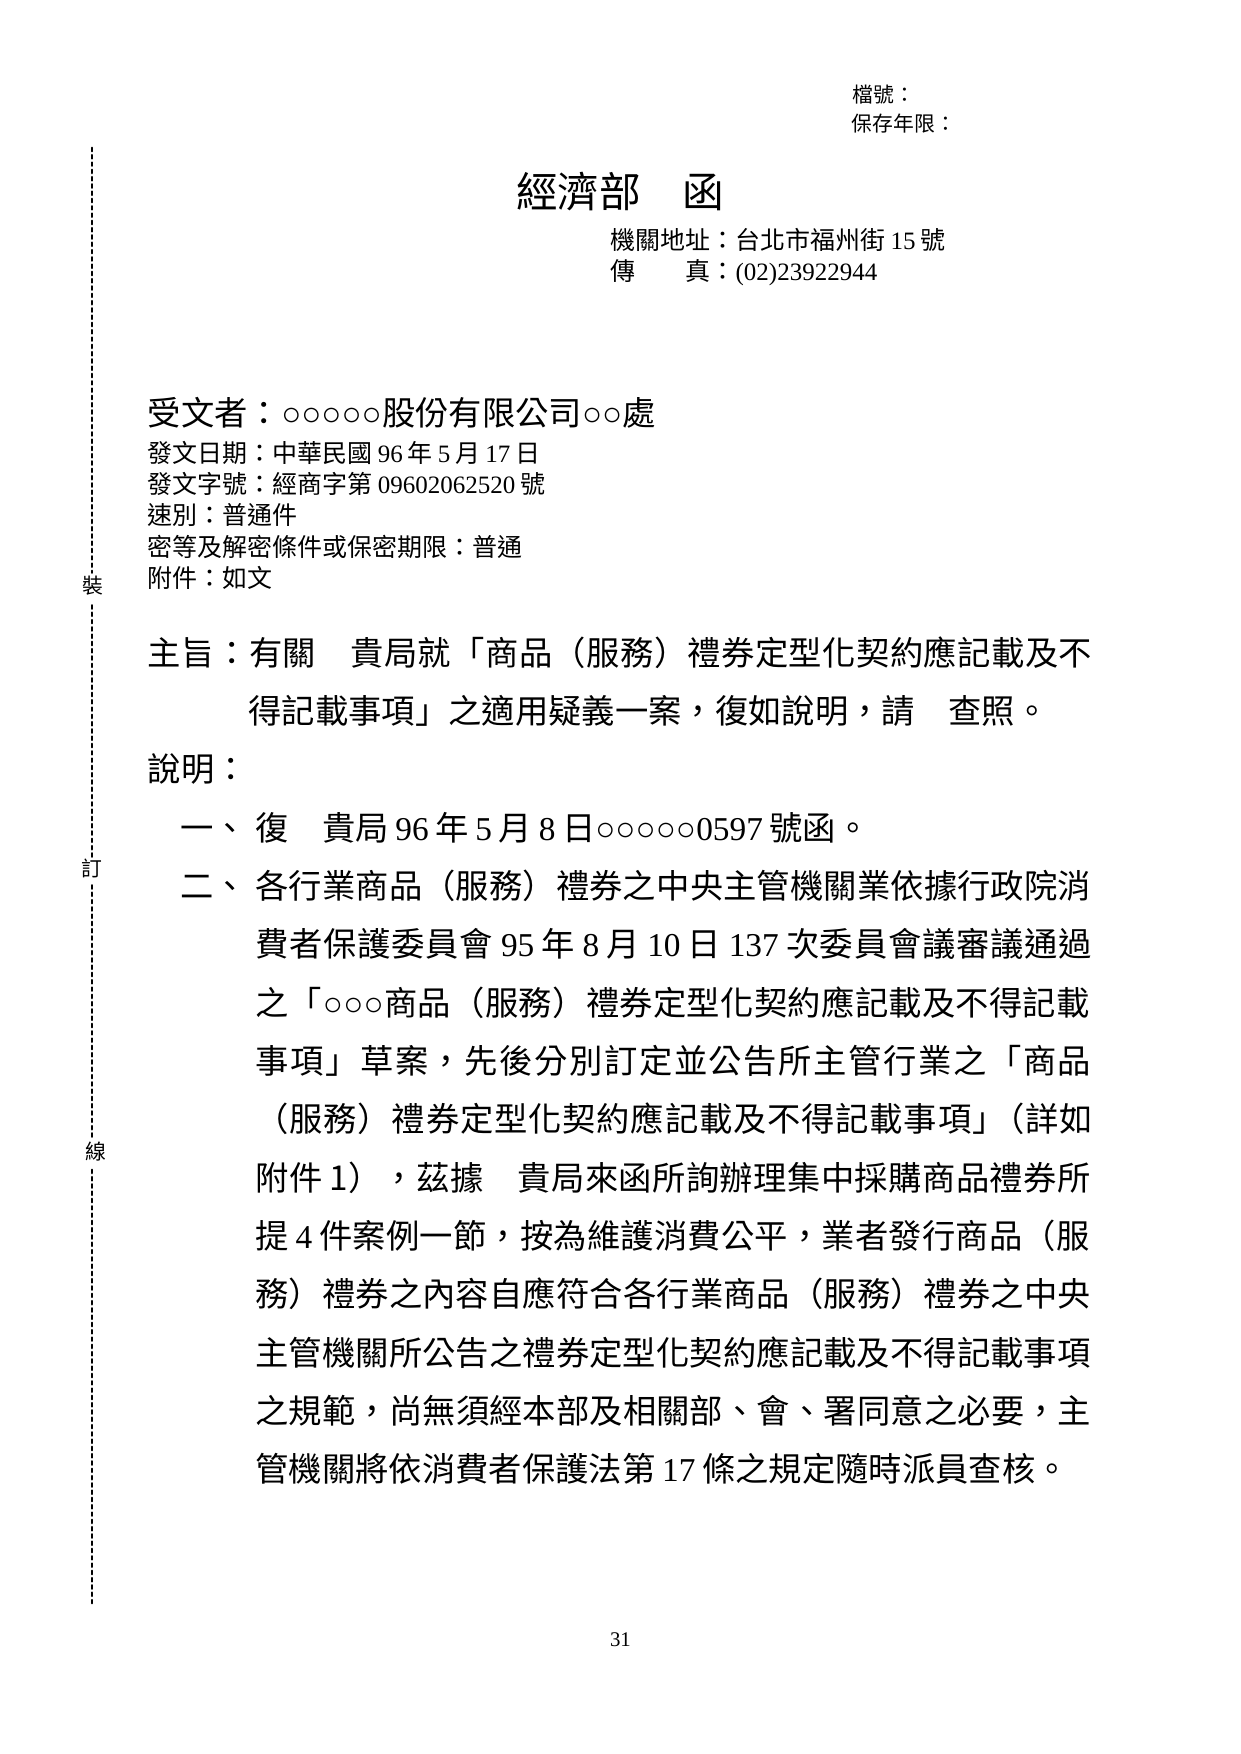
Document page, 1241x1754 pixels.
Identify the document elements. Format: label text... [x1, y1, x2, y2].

text 受文者：○○○○○股份有限公司○○處 [148, 379, 1092, 437]
list 復 貴局96年5月8日○○○○○0597號函。 [180, 793, 1092, 852]
text 附件：如文 [148, 562, 1092, 593]
text 經濟部 函 [148, 148, 1092, 223]
text 速別：普通件 [148, 500, 1092, 531]
text 主旨：有關 貴局就「商品（服務）禮券定型化契約應記載及不得記載事項」之適用疑義一案，復如說明，請 查照。 [148, 618, 1092, 735]
list 各行業商品（服務）禮券之中央主管機關業依據行政院消費者保護委員會95年8月10日137次委員會議審議通過之「○○○商品（服務）禮券定型化契約應記載及不得記載事項」草案，先後分別訂定並公告所主管行業之「商品（服務）禮券定型化契約應記載及不得記載事項」（詳如附件1），茲據 貴局來函所詢辦理集中採購商品禮券所提4件案例一節，按為維護消費公平，業者發行商品（服務）禮券之內容自應符合各行業商品（服務）禮券之中央主管機關所公告之禮券定型化契約應記載及不得記載事項之規範，尚無須經本部及相關部、會、署同意之必要，主管機關將依消費者保護法第17條之規定隨時派員查核。 [180, 852, 1092, 1493]
text 密等及解密條件或保密期限：普通 [148, 531, 1092, 562]
text 發文日期：中華民國96年5月17日 [148, 437, 1092, 468]
text 說明： [148, 735, 1092, 793]
text 傳 真：(02)23922944 [610, 256, 1129, 287]
text 機關地址：台北市福州街15號 [610, 224, 1129, 256]
text 發文字號：經商字第09602062520號 [148, 468, 1092, 500]
